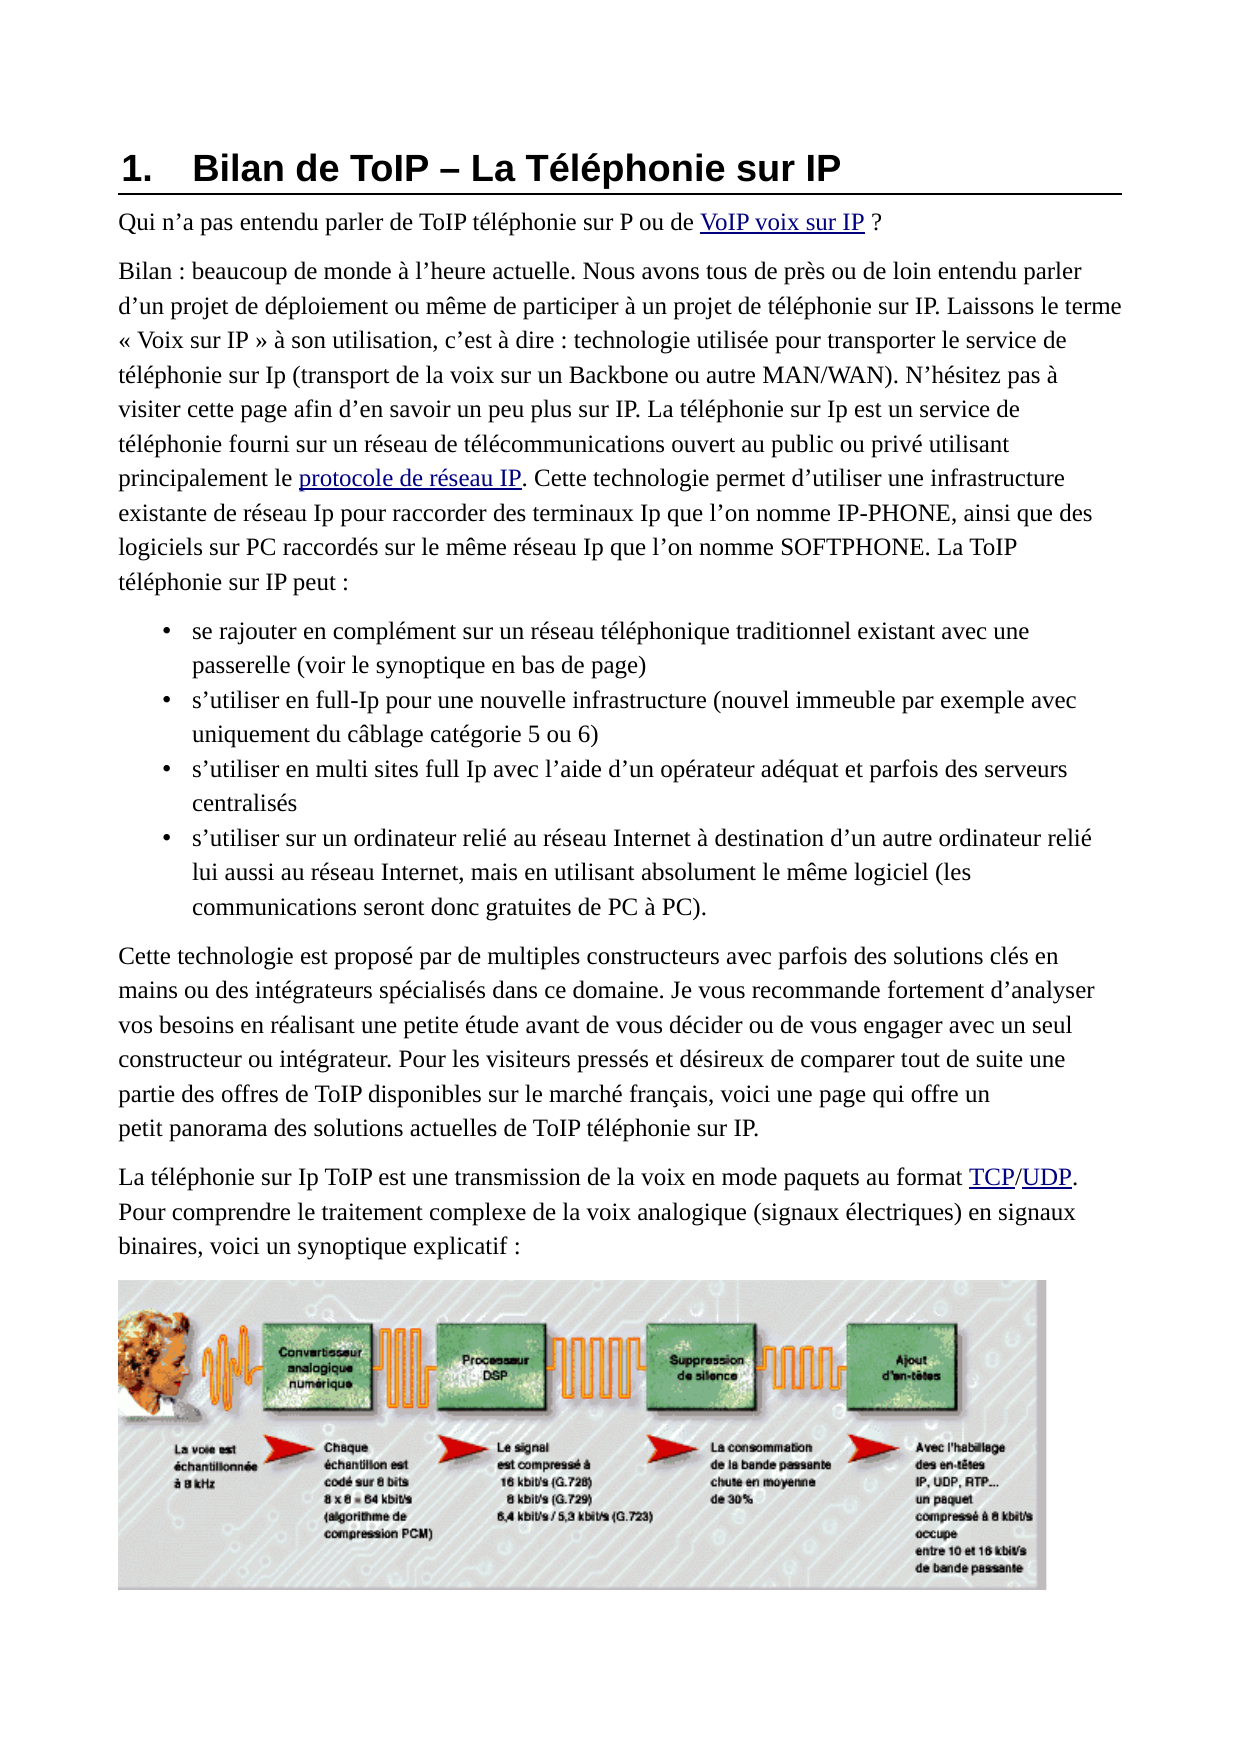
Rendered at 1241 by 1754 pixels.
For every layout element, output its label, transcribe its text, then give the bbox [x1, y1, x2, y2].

list s’utiliser en full-Ip pour une nouvelle infrastructure (nouvel immeuble par exemple avec uniquement du câblage catégorie 5 ou 6) [162, 685, 1122, 748]
picture [118, 1280, 1047, 1590]
text Qui n’a pas entendu parler de ToIP téléphonie sur P ou de VoIP voix sur IP ? [118, 207, 1122, 236]
text Bilan : beaucoup de monde à l’heure actuelle. Nous avons tous de près ou de loin entendu parler d’un projet de déploiement ou même de participer à un projet de téléphonie sur IP. Laissons le terme « Voix sur IP » à son utilisation, c’est à dire : technologie utilisée pour transporter le service de téléphonie sur Ip (transport de la voix sur un Backbone ou autre MAN/WAN). N’hésitez pas à visiter cette page afin d’en savoir un peu plus sur IP. La téléphonie sur Ip est un service de téléphonie fourni sur un réseau de télécommunications ouvert au public ou privé utilisant principalement le protocole de réseau IP. Cette technologie permet d’utiliser une infrastructure existante de réseau Ip pour raccorder des terminaux Ip que l’on nomme IP-PHONE, ainsi que des logiciels sur PC raccordés sur le même réseau Ip que l’on nomme SOFTPHONE. La ToIP téléphonie sur IP peut : [118, 256, 1122, 596]
list s’utiliser sur un ordinateur relié au réseau Internet à destination d’un autre ordinateur relié lui aussi au réseau Internet, mais en utilisant absolument le même logiciel (les communications seront donc gratuites de PC à PC). [162, 823, 1122, 920]
list se rajouter en complément sur un réseau téléphonique traditionnel existant avec une passerelle (voir le synoptique en bas de page) [162, 616, 1122, 679]
text La téléphonie sur Ip ToIP est une transmission de la voix en mode paquets au format TCP/UDP. Pour comprendre le traitement complexe de la voix analogique (signaux électriques) en signaux binaires, voici un synoptique explicatif : [118, 1162, 1122, 1260]
text Cette technologie est proposé par de multiples constructeurs avec parfois des solutions clés en mains ou des intégrateurs spécialisés dans ce domaine. Je vous recommande fortement d’analyser vos besoins en réalisant une petite étude avant de vous décider ou de vous engager avec un seul constructeur ou intégrateur. Pour les visiteurs pressés et désireux de comparer tout de suite une partie des offres de ToIP disponibles sur le marché français, voici une page qui offre un petit panorama des solutions actuelles de ToIP téléphonie sur IP. [118, 941, 1122, 1142]
subtitle Bilan de ToIP – La Téléphonie sur IP [118, 143, 1122, 193]
list s’utiliser en multi sites full Ip avec l’aide d’un opérateur adéquat et parfois des serveurs centralisés [162, 754, 1122, 817]
